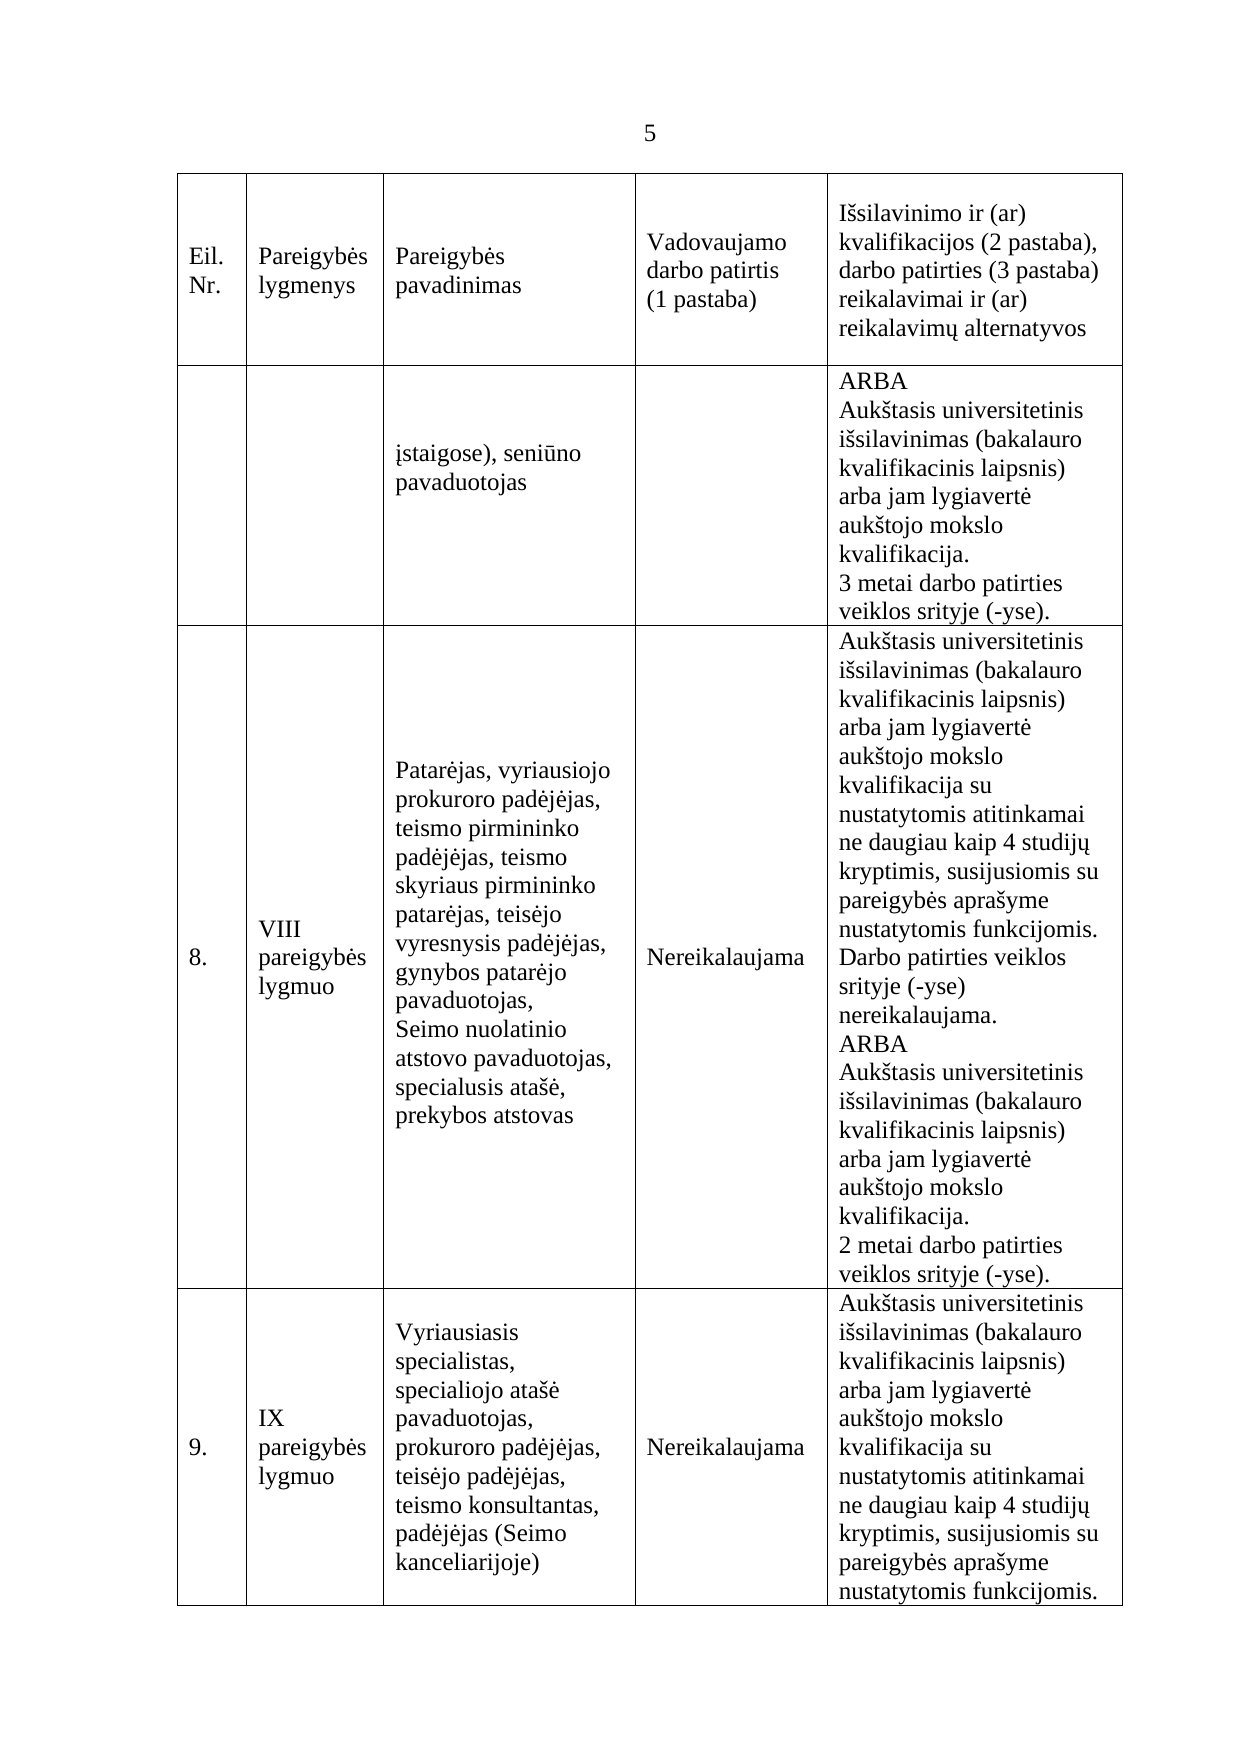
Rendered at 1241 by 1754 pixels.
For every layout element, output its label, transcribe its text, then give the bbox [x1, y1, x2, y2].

table_cell [247, 366, 383, 625]
table_cell ARBA Aukštasis universitetinis išsilavinimas (bakalauro kvalifikacinis laipsnis) arba jam lygiavertė aukštojo mokslo kvalifikacija. 3 metai darbo patirties veiklos srityje (-yse). [828, 366, 1122, 625]
table_cell IX pareigybės lygmuo [247, 1289, 383, 1605]
table_cell Patarėjas, vyriausiojo prokuroro padėjėjas, teismo pirmininko padėjėjas, teismo skyriaus pirmininko patarėjas, teisėjo vyresnysis padėjėjas, gynybos patarėjo pavaduotojas, Seimo nuolatinio atstovo pavaduotojas, specialusis atašė, prekybos atstovas [384, 626, 635, 1287]
table_cell Vyriausiasis specialistas, specialiojo atašė pavaduotojas, prokuroro padėjėjas, teisėjo padėjėjas, teismo konsultantas, padėjėjas (Seimo kanceliarijoje) [384, 1289, 635, 1605]
table_cell įstaigose), seniūno pavaduotojas [384, 366, 635, 625]
table_cell [178, 366, 246, 625]
table_cell [636, 366, 827, 625]
table_header Pareigybės lygmenys [247, 174, 383, 365]
table_header Vadovaujamo darbo patirtis (1 pastaba) [636, 174, 827, 365]
table_cell Aukštasis universitetinis išsilavinimas (bakalauro kvalifikacinis laipsnis) arba jam lygiavertė aukštojo mokslo kvalifikacija su nustatytomis atitinkamai ne daugiau kaip 4 studijų kryptimis, susijusiomis su pareigybės aprašyme nustatytomis funkcijomis. [828, 1289, 1122, 1605]
table_cell 8. [178, 626, 246, 1287]
table_cell VIII pareigybės lygmuo [247, 626, 383, 1287]
table_cell 9. [178, 1289, 246, 1605]
table_cell Nereikalaujama [636, 1289, 827, 1605]
table_cell Nereikalaujama [636, 626, 827, 1287]
table_header Eil. Nr. [178, 174, 246, 365]
table_header Išsilavinimo ir (ar) kvalifikacijos (2 pastaba), darbo patirties (3 pastaba) reikalavimai ir (ar) reikalavimų alternatyvos [828, 174, 1122, 365]
table_header Pareigybės pavadinimas [384, 174, 635, 365]
table_cell Aukštasis universitetinis išsilavinimas (bakalauro kvalifikacinis laipsnis) arba jam lygiavertė aukštojo mokslo kvalifikacija su nustatytomis atitinkamai ne daugiau kaip 4 studijų kryptimis, susijusiomis su pareigybės aprašyme nustatytomis funkcijomis. Darbo patirties veiklos srityje (-yse) nereikalaujama. ARBA Aukštasis universitetinis išsilavinimas (bakalauro kvalifikacinis laipsnis) arba jam lygiavertė aukštojo mokslo kvalifikacija. 2 metai darbo patirties veiklos srityje (-yse). [828, 626, 1122, 1287]
